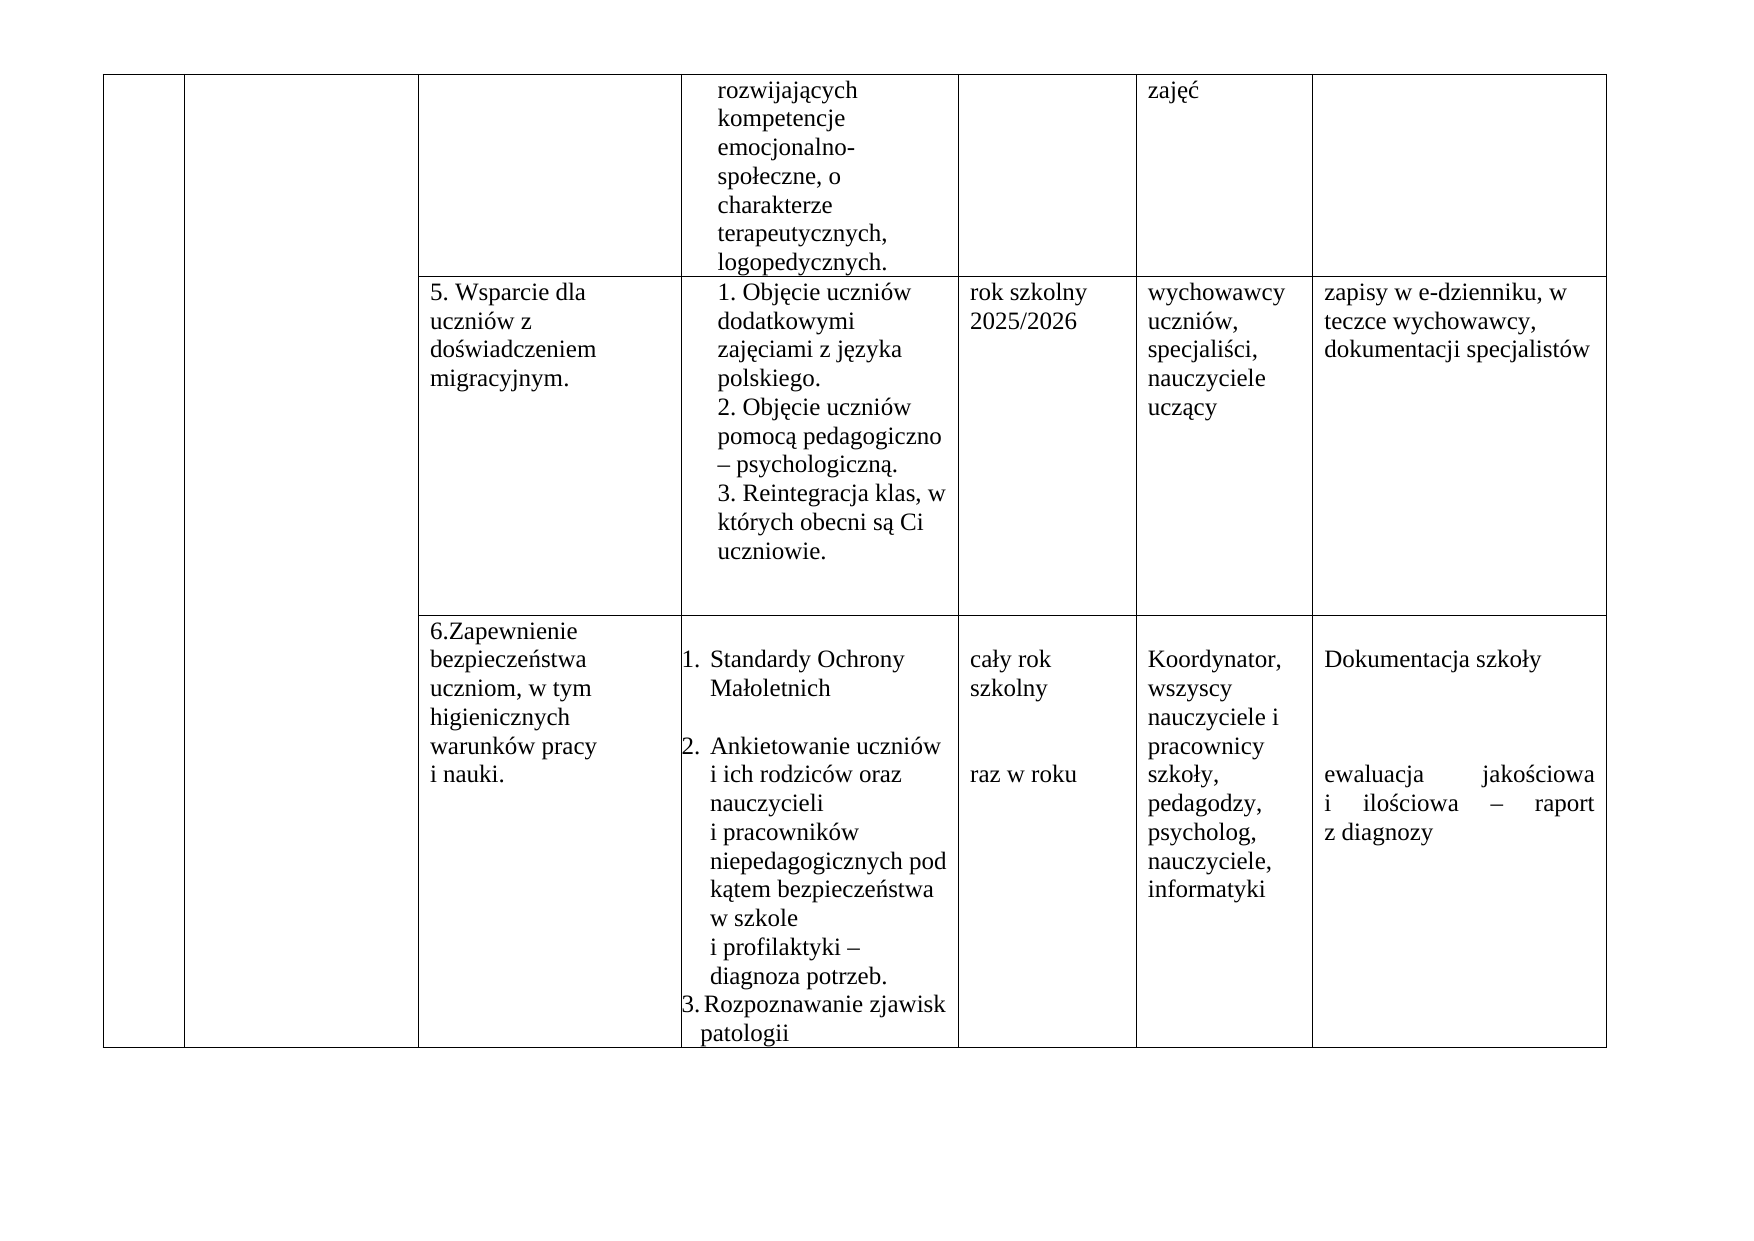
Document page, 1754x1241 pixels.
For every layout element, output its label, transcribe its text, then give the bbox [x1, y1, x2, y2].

table_cell [1313, 75, 1606, 276]
table_cell [959, 75, 1136, 276]
table_cell [104, 75, 184, 1047]
table_cell Standardy Ochrony Małoletnich Ankietowanie uczniów i ich rodziców oraz nauczycieli i pracowników niepedagogicznych pod kątem bezpieczeństwa w szkole i profilaktyki – diagnoza potrzeb. Rozpoznawanie zjawisk patologii [682, 616, 958, 1047]
table_cell rok szkolny 2025/2026 [959, 277, 1136, 615]
table_cell zapisy w e-dzienniku, w teczce wychowawcy, dokumentacji specjalistów [1313, 277, 1606, 615]
table_cell wychowawcy uczniów, specjaliści, nauczyciele uczący [1137, 277, 1312, 615]
table_cell 5. Wsparcie dla uczniów z doświadczeniem migracyjnym. [419, 277, 681, 615]
table_cell zajęć [1137, 75, 1312, 276]
table_cell [419, 75, 681, 276]
table_cell 6.Zapewnienie bezpieczeństwa uczniom, w tym higienicznych warunków pracy i nauki. [419, 616, 681, 1047]
table_cell cały rok szkolny raz w roku [959, 616, 1136, 1047]
table_cell [185, 75, 418, 1047]
table_cell 1. Objęcie uczniów dodatkowymi zajęciami z języka polskiego. 2. Objęcie uczniów pomocą pedagogiczno – psychologiczną. 3. Reintegracja klas, w których obecni są Ci uczniowie. [682, 277, 958, 615]
table_cell rozwijających kompetencje emocjonalno-społeczne, o charakterze terapeutycznych, logopedycznych. [682, 75, 958, 276]
table_cell Dokumentacja szkoły ewaluacja jakościowa i ilościowa – raport z diagnozy [1313, 616, 1606, 1047]
table_cell Koordynator, wszyscy nauczyciele i pracownicy szkoły, pedagodzy, psycholog, nauczyciele, informatyki [1137, 616, 1312, 1047]
